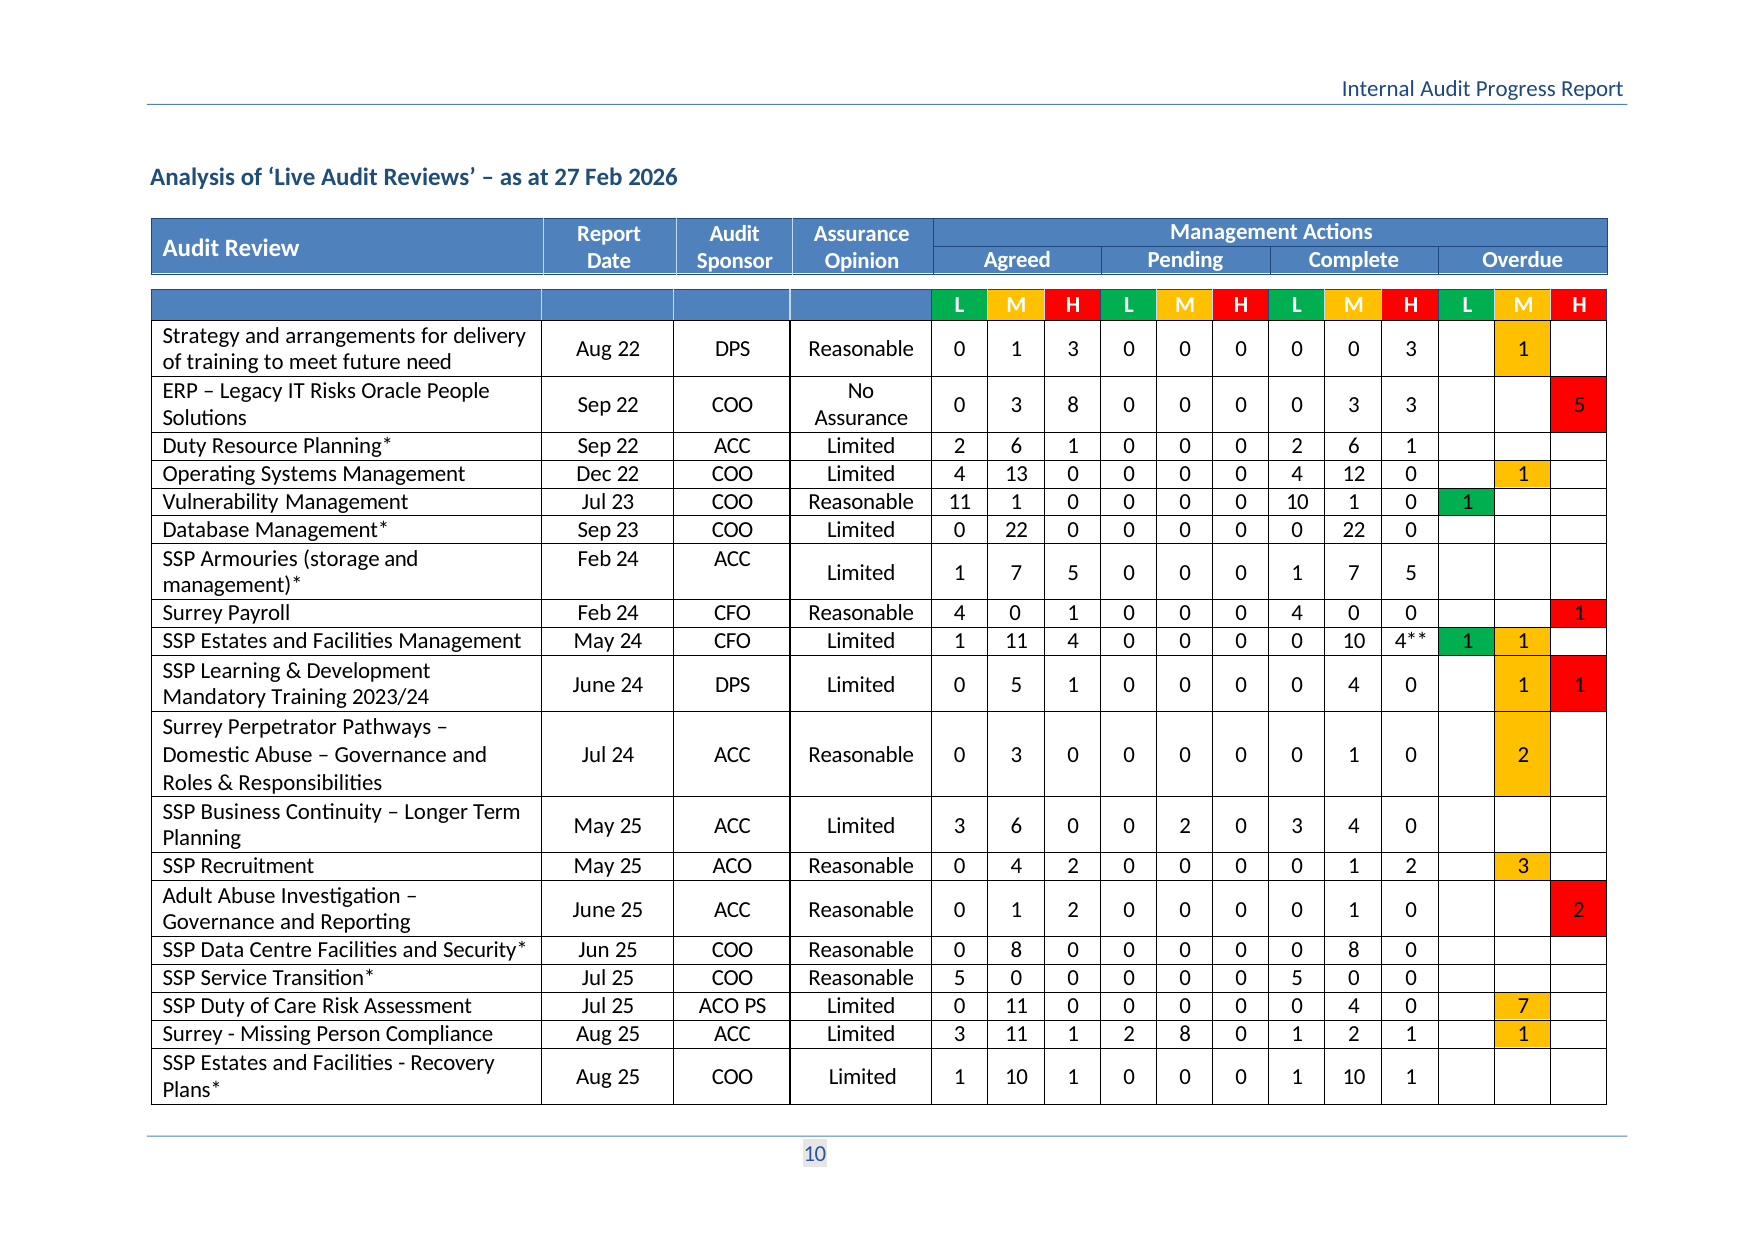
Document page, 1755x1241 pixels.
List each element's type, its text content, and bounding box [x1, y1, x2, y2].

table_cell 1 [1325, 881, 1381, 936]
table_cell 0 [1101, 461, 1156, 487]
table_cell 4 [932, 461, 987, 487]
table_cell Surrey Perpetrator Pathways – Domestic Abuse – Governance and Roles & Responsibilities [152, 712, 541, 796]
table_cell 0 [1382, 461, 1438, 487]
table_cell Jul 25 [542, 965, 673, 992]
table_cell Overdue [1439, 247, 1607, 273]
table_cell 1 [988, 321, 1044, 376]
table_cell 1 [988, 489, 1044, 515]
table_header Assurance Opinion [793, 219, 933, 273]
table_cell 4 [1045, 628, 1100, 655]
table_cell 3 [1325, 377, 1381, 432]
table_cell 0 [1101, 516, 1156, 543]
table_cell [1551, 797, 1606, 852]
table_cell 0 [1269, 656, 1324, 711]
table_cell 1 [1495, 656, 1550, 711]
table_cell 0 [1269, 516, 1324, 543]
table_cell 0 [1382, 656, 1438, 711]
table_cell Pending [1102, 247, 1270, 273]
table_cell COO [674, 1049, 789, 1103]
table_cell 0 [1157, 516, 1212, 543]
table_cell 8 [1325, 937, 1381, 964]
table_cell 0 [932, 712, 987, 796]
table_cell 1 [1045, 600, 1100, 627]
table_cell 2 [1269, 433, 1324, 459]
table_cell June 25 [542, 881, 673, 936]
table_cell 0 [1269, 712, 1324, 796]
table_cell 0 [1269, 321, 1324, 376]
table_cell 0 [1045, 489, 1100, 515]
table_cell [1551, 321, 1606, 376]
table_cell 0 [1269, 377, 1324, 432]
table_cell Limited [791, 656, 931, 711]
table_cell Aug 25 [542, 1049, 673, 1103]
table_cell 0 [1382, 993, 1438, 1019]
table_cell 1 [1269, 1049, 1324, 1103]
table_cell [1551, 544, 1606, 599]
table_cell 11 [988, 993, 1044, 1019]
table_cell 0 [1382, 797, 1438, 852]
table_cell 13 [988, 461, 1044, 487]
table_cell 7 [1495, 993, 1550, 1019]
table_cell 3 [1382, 377, 1438, 432]
table_header H [1045, 290, 1100, 320]
table_cell 11 [988, 628, 1044, 655]
table_cell 1 [1045, 656, 1100, 711]
table_cell [1551, 489, 1606, 515]
table_cell 4 [1269, 600, 1324, 627]
table_cell 2 [1495, 712, 1550, 796]
table_cell 8 [1045, 377, 1100, 432]
table_cell 0 [1213, 881, 1268, 936]
table_cell No Assurance [791, 377, 931, 432]
table_cell 6 [988, 797, 1044, 852]
table_cell Limited [791, 1049, 931, 1103]
table_cell Database Management* [152, 516, 541, 543]
table_cell 0 [1213, 377, 1268, 432]
table_header L [932, 290, 987, 320]
table_cell 1 [1045, 433, 1100, 459]
table_cell [1439, 712, 1494, 796]
table_header L [1269, 290, 1324, 320]
table_cell 0 [1101, 937, 1156, 964]
table_cell 0 [1382, 712, 1438, 796]
table_cell SSP Recruitment [152, 853, 541, 880]
table_cell 4 [1325, 656, 1381, 711]
table_cell 2 [1551, 881, 1606, 936]
table_cell 11 [988, 1021, 1044, 1047]
table_cell 0 [1157, 544, 1212, 599]
table_cell Aug 25 [542, 1021, 673, 1047]
table_cell 0 [1213, 712, 1268, 796]
table_cell 4 [1325, 993, 1381, 1019]
table_cell 1 [1269, 544, 1324, 599]
table_cell 0 [1382, 881, 1438, 936]
table_cell Reasonable [791, 321, 931, 376]
table_header M [1325, 290, 1381, 320]
table_cell 0 [1157, 656, 1212, 711]
table_cell 0 [1101, 1049, 1156, 1103]
table_cell 0 [1101, 321, 1156, 376]
table_cell SSP Armouries (storage and management)* [152, 544, 541, 599]
table_cell 2 [932, 433, 987, 459]
table_cell 0 [1101, 489, 1156, 515]
table_cell 1 [1382, 433, 1438, 459]
table_cell [1439, 993, 1494, 1019]
table_cell 22 [988, 516, 1044, 543]
table_cell 0 [1045, 516, 1100, 543]
table_cell 0 [932, 321, 987, 376]
table_cell [1551, 433, 1606, 459]
table_cell 0 [1382, 489, 1438, 515]
table_cell 0 [1101, 712, 1156, 796]
table_cell [1551, 1049, 1606, 1103]
table_cell [1495, 965, 1550, 992]
table_cell 12 [1325, 461, 1381, 487]
table_cell [1439, 461, 1494, 487]
table_cell 0 [1045, 993, 1100, 1019]
table_cell 2 [1157, 797, 1212, 852]
table_cell 0 [1045, 461, 1100, 487]
table_header Audit Sponsor [677, 219, 792, 273]
table_cell 8 [1157, 1021, 1212, 1047]
table_cell [1439, 656, 1494, 711]
table_cell 1 [932, 628, 987, 655]
table_cell 5 [1269, 965, 1324, 992]
table_cell Sep 23 [542, 516, 673, 543]
table_cell 0 [1269, 853, 1324, 880]
table_cell 0 [1269, 993, 1324, 1019]
table_cell 0 [1213, 628, 1268, 655]
table_cell [1439, 881, 1494, 936]
table_cell 3 [932, 797, 987, 852]
table_cell 0 [1213, 797, 1268, 852]
table_cell Strategy and arrangements for delivery of training to meet future need [152, 321, 541, 376]
table_cell 3 [988, 712, 1044, 796]
table_cell 1 [1325, 489, 1381, 515]
table_cell [1495, 433, 1550, 459]
table_cell [1551, 461, 1606, 487]
table_cell 0 [1157, 993, 1212, 1019]
table_cell SSP Duty of Care Risk Assessment [152, 993, 541, 1019]
table_cell DPS [674, 656, 789, 711]
table_cell 7 [988, 544, 1044, 599]
table_cell [1551, 937, 1606, 964]
table_cell Reasonable [791, 712, 931, 796]
table_cell May 24 [542, 628, 673, 655]
table_cell 10 [1269, 489, 1324, 515]
table_cell 3 [1382, 321, 1438, 376]
table_cell 4 [988, 853, 1044, 880]
table_header [674, 290, 789, 320]
table_cell 0 [1213, 600, 1268, 627]
table_cell DPS [674, 321, 789, 376]
table_cell ACC [674, 797, 789, 852]
table_cell 0 [1382, 965, 1438, 992]
table_cell Surrey - Missing Person Compliance [152, 1021, 541, 1047]
subtitle Analysis of ‘Live Audit Reviews’ – as at 27 Feb 2026 [150, 162, 1725, 192]
table_cell 1 [1045, 1049, 1100, 1103]
table_cell 0 [932, 656, 987, 711]
table_cell 0 [1213, 516, 1268, 543]
table_cell 0 [1101, 853, 1156, 880]
table_cell Reasonable [791, 965, 931, 992]
table_cell 1 [1325, 712, 1381, 796]
table_cell [1551, 853, 1606, 880]
table_cell ACC [674, 712, 789, 796]
table_cell 11 [932, 489, 987, 515]
table_cell [1551, 712, 1606, 796]
table_cell 10 [1325, 628, 1381, 655]
table_cell 0 [988, 965, 1044, 992]
table_cell SSP Estates and Facilities Management [152, 628, 541, 655]
table_cell 0 [1269, 628, 1324, 655]
table_cell 1 [1495, 628, 1550, 655]
table_cell 0 [1213, 937, 1268, 964]
table_cell 0 [1045, 712, 1100, 796]
table_cell 0 [1101, 377, 1156, 432]
table_cell [1439, 377, 1494, 432]
table_cell 5 [1382, 544, 1438, 599]
table_cell 7 [1325, 544, 1381, 599]
table_cell [1439, 544, 1494, 599]
table_cell 0 [1213, 1021, 1268, 1047]
table_cell Feb 24 [542, 544, 673, 599]
table_cell [1439, 1049, 1494, 1103]
table_cell 0 [1269, 937, 1324, 964]
table_cell 1 [1551, 656, 1606, 711]
table_cell [1495, 797, 1550, 852]
table_header [152, 290, 541, 320]
table_cell 0 [1157, 600, 1212, 627]
table_cell Limited [791, 433, 931, 459]
table_cell Limited [791, 993, 931, 1019]
table_cell 0 [1101, 433, 1156, 459]
table_cell Limited [791, 628, 931, 655]
table_cell Reasonable [791, 489, 931, 515]
table_cell [1439, 937, 1494, 964]
table_cell [1551, 1021, 1606, 1047]
table_cell SSP Business Continuity – Longer Term Planning [152, 797, 541, 852]
table_cell ACC [674, 544, 789, 599]
table_cell 0 [1157, 433, 1212, 459]
table_cell 1 [1382, 1049, 1438, 1103]
table_cell 5 [1551, 377, 1606, 432]
table_cell 0 [1101, 628, 1156, 655]
table_cell SSP Data Centre Facilities and Security* [152, 937, 541, 964]
table_cell [1439, 600, 1494, 627]
table_cell [1551, 628, 1606, 655]
table_cell 0 [1325, 321, 1381, 376]
table_cell Sep 22 [542, 433, 673, 459]
table_cell 0 [1157, 712, 1212, 796]
table_cell 0 [1213, 965, 1268, 992]
table_cell 0 [932, 377, 987, 432]
table_cell 1 [932, 1049, 987, 1103]
table_cell 2 [1382, 853, 1438, 880]
table_cell 6 [988, 433, 1044, 459]
table_cell 0 [1157, 628, 1212, 655]
table_header M [988, 290, 1044, 320]
table_header M [1495, 290, 1550, 320]
table_cell Feb 24 [542, 600, 673, 627]
table_cell 5 [1045, 544, 1100, 599]
table_cell Limited [791, 544, 931, 599]
table_cell CFO [674, 600, 789, 627]
table_cell Reasonable [791, 600, 931, 627]
table_cell [1439, 797, 1494, 852]
table_cell SSP Learning & Development Mandatory Training 2023/24 [152, 656, 541, 711]
table_header M [1157, 290, 1212, 320]
table_cell 2 [1045, 881, 1100, 936]
table_cell Limited [791, 797, 931, 852]
table_cell 22 [1325, 516, 1381, 543]
table_cell [1551, 965, 1606, 992]
table_cell 0 [1213, 433, 1268, 459]
table_cell [1495, 600, 1550, 627]
table_cell COO [674, 461, 789, 487]
table_header H [1213, 290, 1268, 320]
table_cell Jul 24 [542, 712, 673, 796]
table_cell 0 [932, 853, 987, 880]
table_cell 3 [1495, 853, 1550, 880]
table_cell 1 [1495, 1021, 1550, 1047]
table_cell 0 [1382, 516, 1438, 543]
table_cell 0 [1045, 797, 1100, 852]
table_cell 0 [932, 881, 987, 936]
table_cell 0 [1045, 965, 1100, 992]
table_cell 0 [1101, 600, 1156, 627]
table_cell 0 [932, 993, 987, 1019]
table_cell [1495, 1049, 1550, 1103]
table_header [542, 290, 673, 320]
table_cell Vulnerability Management [152, 489, 541, 515]
table_cell [1495, 489, 1550, 515]
table_cell 0 [1157, 461, 1212, 487]
table_cell Adult Abuse Investigation – Governance and Reporting [152, 881, 541, 936]
table_header Audit Review [152, 219, 543, 273]
table_cell Limited [791, 461, 931, 487]
table_cell ACC [674, 433, 789, 459]
table_cell COO [674, 516, 789, 543]
table_cell 0 [1157, 853, 1212, 880]
table_cell 0 [1157, 321, 1212, 376]
table_cell 1 [1439, 628, 1494, 655]
table_cell Reasonable [791, 937, 931, 964]
table_cell 4 [932, 600, 987, 627]
table_cell Sep 22 [542, 377, 673, 432]
table_cell 0 [1157, 489, 1212, 515]
table_cell 2 [1325, 1021, 1381, 1047]
table_cell Reasonable [791, 853, 931, 880]
table_cell 3 [988, 377, 1044, 432]
table_cell 0 [1213, 656, 1268, 711]
table_cell COO [674, 937, 789, 964]
table_cell [1495, 516, 1550, 543]
table_cell 0 [1101, 544, 1156, 599]
table_cell 4 [1325, 797, 1381, 852]
table_cell 1 [932, 544, 987, 599]
table_cell 0 [1101, 797, 1156, 852]
table_cell 10 [1325, 1049, 1381, 1103]
table_cell 0 [1213, 461, 1268, 487]
table_cell 0 [1213, 1049, 1268, 1103]
table_cell Duty Resource Planning* [152, 433, 541, 459]
table_cell 0 [1325, 965, 1381, 992]
table_cell 0 [1213, 853, 1268, 880]
table_cell Jul 25 [542, 993, 673, 1019]
table_cell Complete [1271, 247, 1438, 273]
table_cell 2 [1045, 853, 1100, 880]
table_cell 0 [932, 516, 987, 543]
table_cell 8 [988, 937, 1044, 964]
table_cell Limited [791, 1021, 931, 1047]
table_cell [1439, 516, 1494, 543]
table_cell Reasonable [791, 881, 931, 936]
table_header H [1551, 290, 1606, 320]
table_cell [1439, 853, 1494, 880]
table_cell 0 [1213, 489, 1268, 515]
table_cell Limited [791, 516, 931, 543]
table_cell 10 [988, 1049, 1044, 1103]
table_cell 0 [1157, 965, 1212, 992]
table_cell Jun 25 [542, 937, 673, 964]
table_cell [1495, 377, 1550, 432]
table_cell SSP Estates and Facilities - Recovery Plans* [152, 1049, 541, 1103]
table_header Management Actions [934, 219, 1607, 246]
table_cell [1439, 965, 1494, 992]
table_cell 0 [1269, 881, 1324, 936]
table_cell 0 [988, 600, 1044, 627]
table_cell 5 [932, 965, 987, 992]
table_cell 0 [1157, 881, 1212, 936]
table_cell 5 [988, 656, 1044, 711]
table_cell [1439, 1021, 1494, 1047]
table_cell 1 [1495, 321, 1550, 376]
table_cell Surrey Payroll [152, 600, 541, 627]
table_cell ACC [674, 881, 789, 936]
table_cell 0 [1157, 377, 1212, 432]
table_header [791, 290, 931, 320]
table_cell 1 [1382, 1021, 1438, 1047]
table_cell Aug 22 [542, 321, 673, 376]
table_cell 1 [1325, 853, 1381, 880]
table_cell 0 [1382, 937, 1438, 964]
table_cell COO [674, 489, 789, 515]
table_cell 0 [1382, 600, 1438, 627]
table_header H [1382, 290, 1438, 320]
table_cell ACC [674, 1021, 789, 1047]
table_cell [1551, 516, 1606, 543]
table_cell Agreed [934, 247, 1101, 273]
table_cell 0 [1101, 656, 1156, 711]
table_cell [1439, 321, 1494, 376]
table_cell 1 [988, 881, 1044, 936]
table_cell 1 [1439, 489, 1494, 515]
table_cell 6 [1325, 433, 1381, 459]
table_cell ACO [674, 853, 789, 880]
table_cell 1 [1551, 600, 1606, 627]
table_cell 1 [1045, 1021, 1100, 1047]
table_cell 2 [1101, 1021, 1156, 1047]
table_cell COO [674, 965, 789, 992]
table_cell 0 [932, 937, 987, 964]
table_cell 0 [1157, 937, 1212, 964]
table_cell 0 [1045, 937, 1100, 964]
table_cell [1495, 937, 1550, 964]
table_cell Operating Systems Management [152, 461, 541, 487]
table_cell Dec 22 [542, 461, 673, 487]
table_cell CFO [674, 628, 789, 655]
table_cell [1495, 881, 1550, 936]
table_cell [1439, 433, 1494, 459]
table_cell [1495, 544, 1550, 599]
table_cell May 25 [542, 853, 673, 880]
table_cell [1551, 993, 1606, 1019]
table_cell 0 [1213, 321, 1268, 376]
table_cell May 25 [542, 797, 673, 852]
table_cell 3 [932, 1021, 987, 1047]
table_header Report Date [544, 219, 676, 273]
table_cell 4** [1382, 628, 1438, 655]
table_cell 1 [1495, 461, 1550, 487]
table_cell 4 [1269, 461, 1324, 487]
table_cell June 24 [542, 656, 673, 711]
table_cell 0 [1325, 600, 1381, 627]
table_cell COO [674, 377, 789, 432]
table_cell 0 [1101, 993, 1156, 1019]
table_cell 0 [1213, 993, 1268, 1019]
table_header L [1101, 290, 1156, 320]
table_cell ACO PS [674, 993, 789, 1019]
table_cell 3 [1045, 321, 1100, 376]
table_cell SSP Service Transition* [152, 965, 541, 992]
table_cell 0 [1101, 965, 1156, 992]
table_header L [1439, 290, 1494, 320]
table_cell 0 [1157, 1049, 1212, 1103]
table_cell Jul 23 [542, 489, 673, 515]
table_cell ERP – Legacy IT Risks Oracle People Solutions [152, 377, 541, 432]
table_cell 3 [1269, 797, 1324, 852]
table_cell 0 [1213, 544, 1268, 599]
table_cell 1 [1269, 1021, 1324, 1047]
table_cell 0 [1101, 881, 1156, 936]
